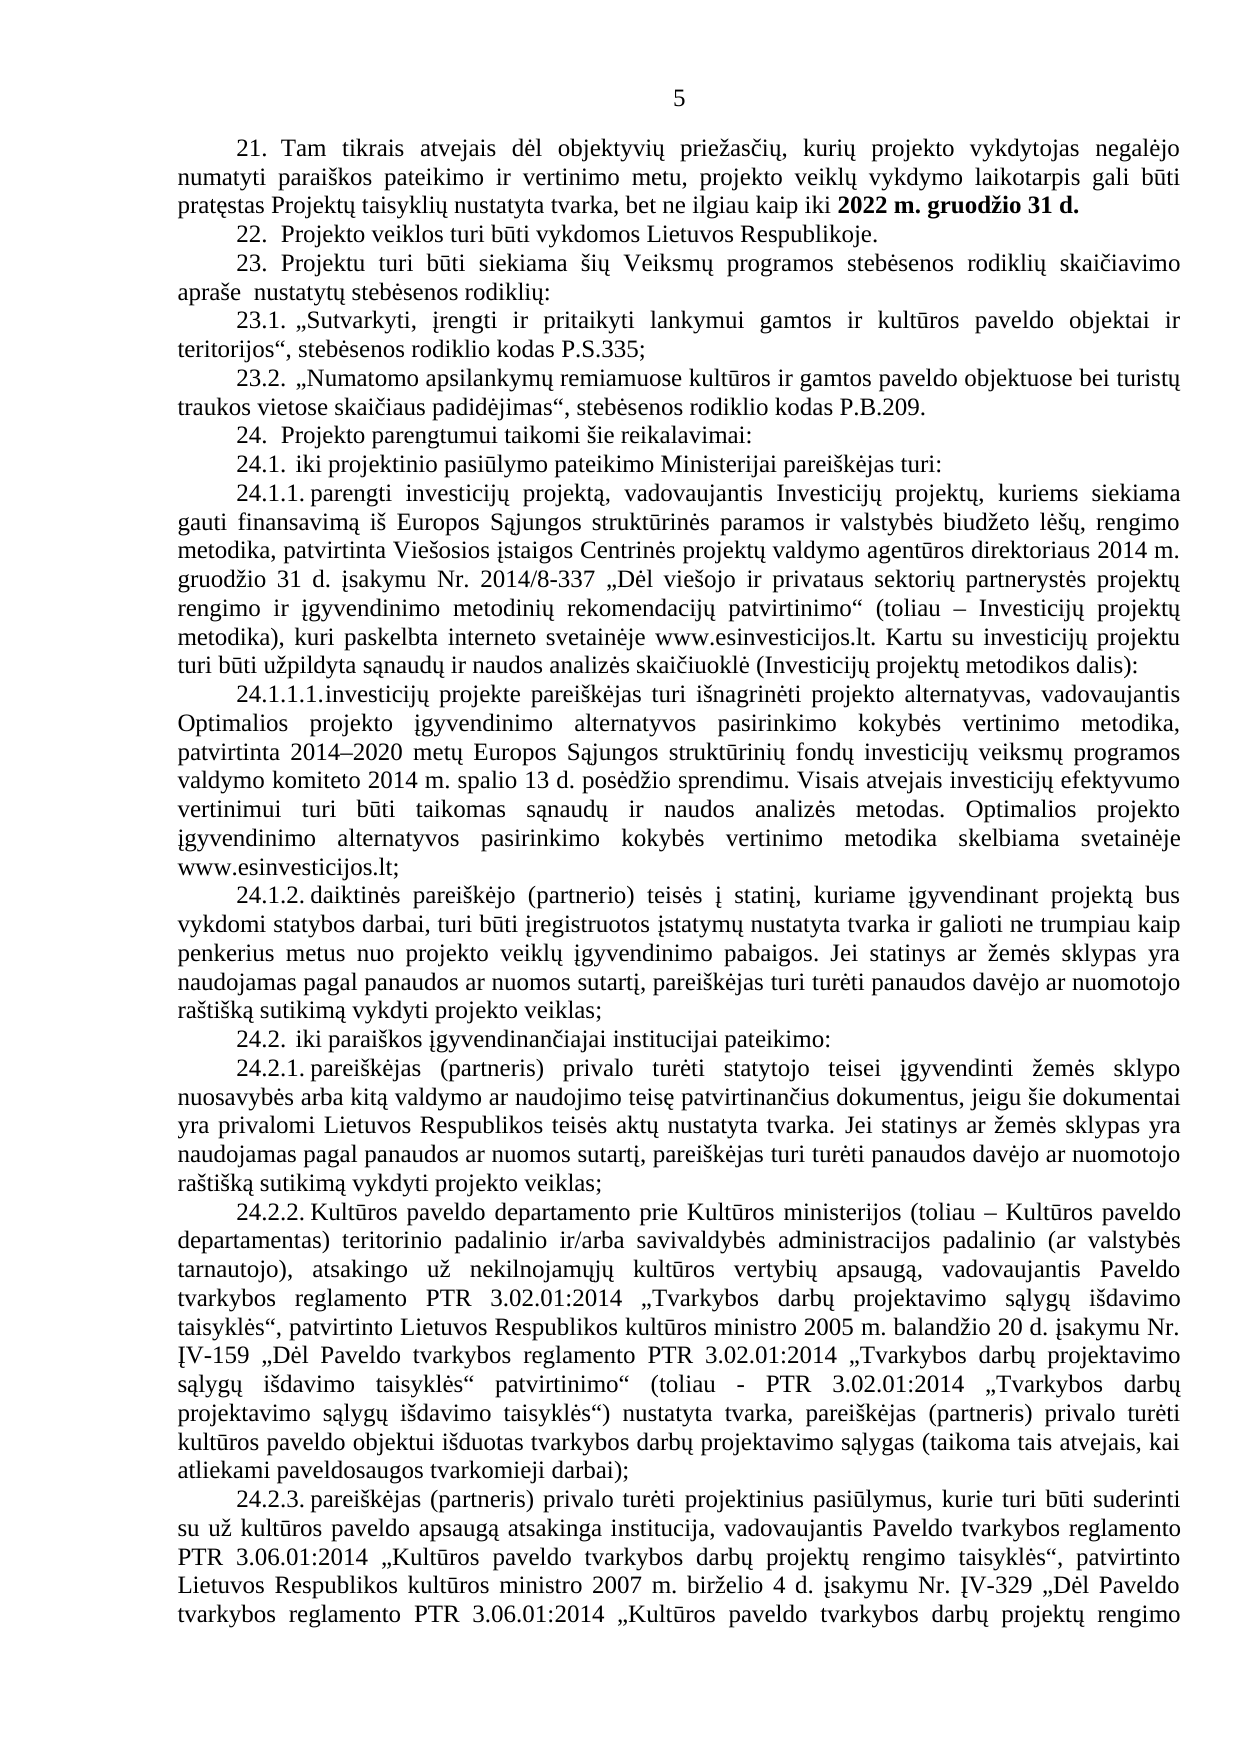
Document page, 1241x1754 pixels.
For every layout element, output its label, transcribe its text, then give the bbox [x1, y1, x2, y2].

text 21. Tam tikrais atvejais dėl objektyvių priežasčių, kurių projekto vykdytojas negalėjo numatyti paraiškos pateikimo ir vertinimo metu, projekto veiklų vykdymo laikotarpis gali būti pratęstas Projektų taisyklių nustatyta tvarka, bet ne ilgiau kaip iki 2022 m. gruodžio 31 d. [177, 133, 1181, 219]
text 24.1.2. daiktinės pareiškėjo (partnerio) teisės į statinį, kuriame įgyvendinant projektą bus vykdomi statybos darbai, turi būti įregistruotos įstatymų nustatyta tvarka ir galioti ne trumpiau kaip penkerius metus nuo projekto veiklų įgyvendinimo pabaigos. Jei statinys ar žemės sklypas yra naudojamas pagal panaudos ar nuomos sutartį, pareiškėjas turi turėti panaudos davėjo ar nuomotojo raštišką sutikimą vykdyti projekto veiklas; [177, 880, 1181, 1024]
text 22. Projekto veiklos turi būti vykdomos Lietuvos Respublikoje. [177, 219, 1181, 248]
text 24.1.1. parengti investicijų projektą, vadovaujantis Investicijų projektų, kuriems siekiama gauti finansavimą iš Europos Sąjungos struktūrinės paramos ir valstybės biudžeto lėšų, rengimo metodika, patvirtinta Viešosios įstaigos Centrinės projektų valdymo agentūros direktoriaus 2014 m. gruodžio 31 d. įsakymu Nr. 2014/8-337 „Dėl viešojo ir privataus sektorių partnerystės projektų rengimo ir įgyvendinimo metodinių rekomendacijų patvirtinimo“ (toliau – Investicijų projektų metodika), kuri paskelbta interneto svetainėje www.esinvesticijos.lt. Kartu su investicijų projektu turi būti užpildyta sąnaudų ir naudos analizės skaičiuoklė (Investicijų projektų metodikos dalis): [177, 478, 1181, 679]
text 24.2.1. pareiškėjas (partneris) privalo turėti statytojo teisei įgyvendinti žemės sklypo nuosavybės arba kitą valdymo ar naudojimo teisę patvirtinančius dokumentus, jeigu šie dokumentai yra privalomi Lietuvos Respublikos teisės aktų nustatyta tvarka. Jei statinys ar žemės sklypas yra naudojamas pagal panaudos ar nuomos sutartį, pareiškėjas turi turėti panaudos davėjo ar nuomotojo raštišką sutikimą vykdyti projekto veiklas; [177, 1053, 1181, 1197]
text 24.2.3. pareiškėjas (partneris) privalo turėti projektinius pasiūlymus, kurie turi būti suderinti su už kultūros paveldo apsaugą atsakinga institucija, vadovaujantis Paveldo tvarkybos reglamento PTR 3.06.01:2014 „Kultūros paveldo tvarkybos darbų projektų rengimo taisyklės“, patvirtinto Lietuvos Respublikos kultūros ministro 2007 m. birželio 4 d. įsakymu Nr. ĮV-329 „Dėl Paveldo tvarkybos reglamento PTR 3.06.01:2014 „Kultūros paveldo tvarkybos darbų projektų rengimo [177, 1484, 1181, 1628]
text 24.1. iki projektinio pasiūlymo pateikimo Ministerijai pareiškėjas turi: [177, 449, 1181, 478]
text 24.2. iki paraiškos įgyvendinančiajai institucijai pateikimo: [177, 1024, 1181, 1053]
text 24. Projekto parengtumui taikomi šie reikalavimai: [177, 420, 1181, 449]
text 24.1.1.1. investicijų projekte pareiškėjas turi išnagrinėti projekto alternatyvas, vadovaujantis Optimalios projekto įgyvendinimo alternatyvos pasirinkimo kokybės vertinimo metodika, patvirtinta 2014–2020 metų Europos Sąjungos struktūrinių fondų investicijų veiksmų programos valdymo komiteto 2014 m. spalio 13 d. posėdžio sprendimu. Visais atvejais investicijų efektyvumo vertinimui turi būti taikomas sąnaudų ir naudos analizės metodas. Optimalios projekto įgyvendinimo alternatyvos pasirinkimo kokybės vertinimo metodika skelbiama svetainėje www.esinvesticijos.lt; [177, 679, 1181, 880]
text 24.2.2. Kultūros paveldo departamento prie Kultūros ministerijos (toliau – Kultūros paveldo departamentas) teritorinio padalinio ir/arba savivaldybės administracijos padalinio (ar valstybės tarnautojo), atsakingo už nekilnojamųjų kultūros vertybių apsaugą, vadovaujantis Paveldo tvarkybos reglamento PTR 3.02.01:2014 „Tvarkybos darbų projektavimo sąlygų išdavimo taisyklės“, patvirtinto Lietuvos Respublikos kultūros ministro 2005 m. balandžio 20 d. įsakymu Nr. ĮV-159 „Dėl Paveldo tvarkybos reglamento PTR 3.02.01:2014 „Tvarkybos darbų projektavimo sąlygų išdavimo taisyklės“ patvirtinimo“ (toliau - PTR 3.02.01:2014 „Tvarkybos darbų projektavimo sąlygų išdavimo taisyklės“) nustatyta tvarka, pareiškėjas (partneris) privalo turėti kultūros paveldo objektui išduotas tvarkybos darbų projektavimo sąlygas (taikoma tais atvejais, kai atliekami paveldosaugos tvarkomieji darbai); [177, 1197, 1181, 1484]
text 23.1. „Sutvarkyti, įrengti ir pritaikyti lankymui gamtos ir kultūros paveldo objektai ir teritorijos“, stebėsenos rodiklio kodas P.S.335; [177, 305, 1181, 363]
text 23.2. „Numatomo apsilankymų remiamuose kultūros ir gamtos paveldo objektuose bei turistų traukos vietose skaičiaus padidėjimas“, stebėsenos rodiklio kodas P.B.209. [177, 363, 1181, 420]
text 23. Projektu turi būti siekiama šių Veiksmų programos stebėsenos rodiklių skaičiavimo apraše nustatytų stebėsenos rodiklių: [177, 248, 1181, 305]
